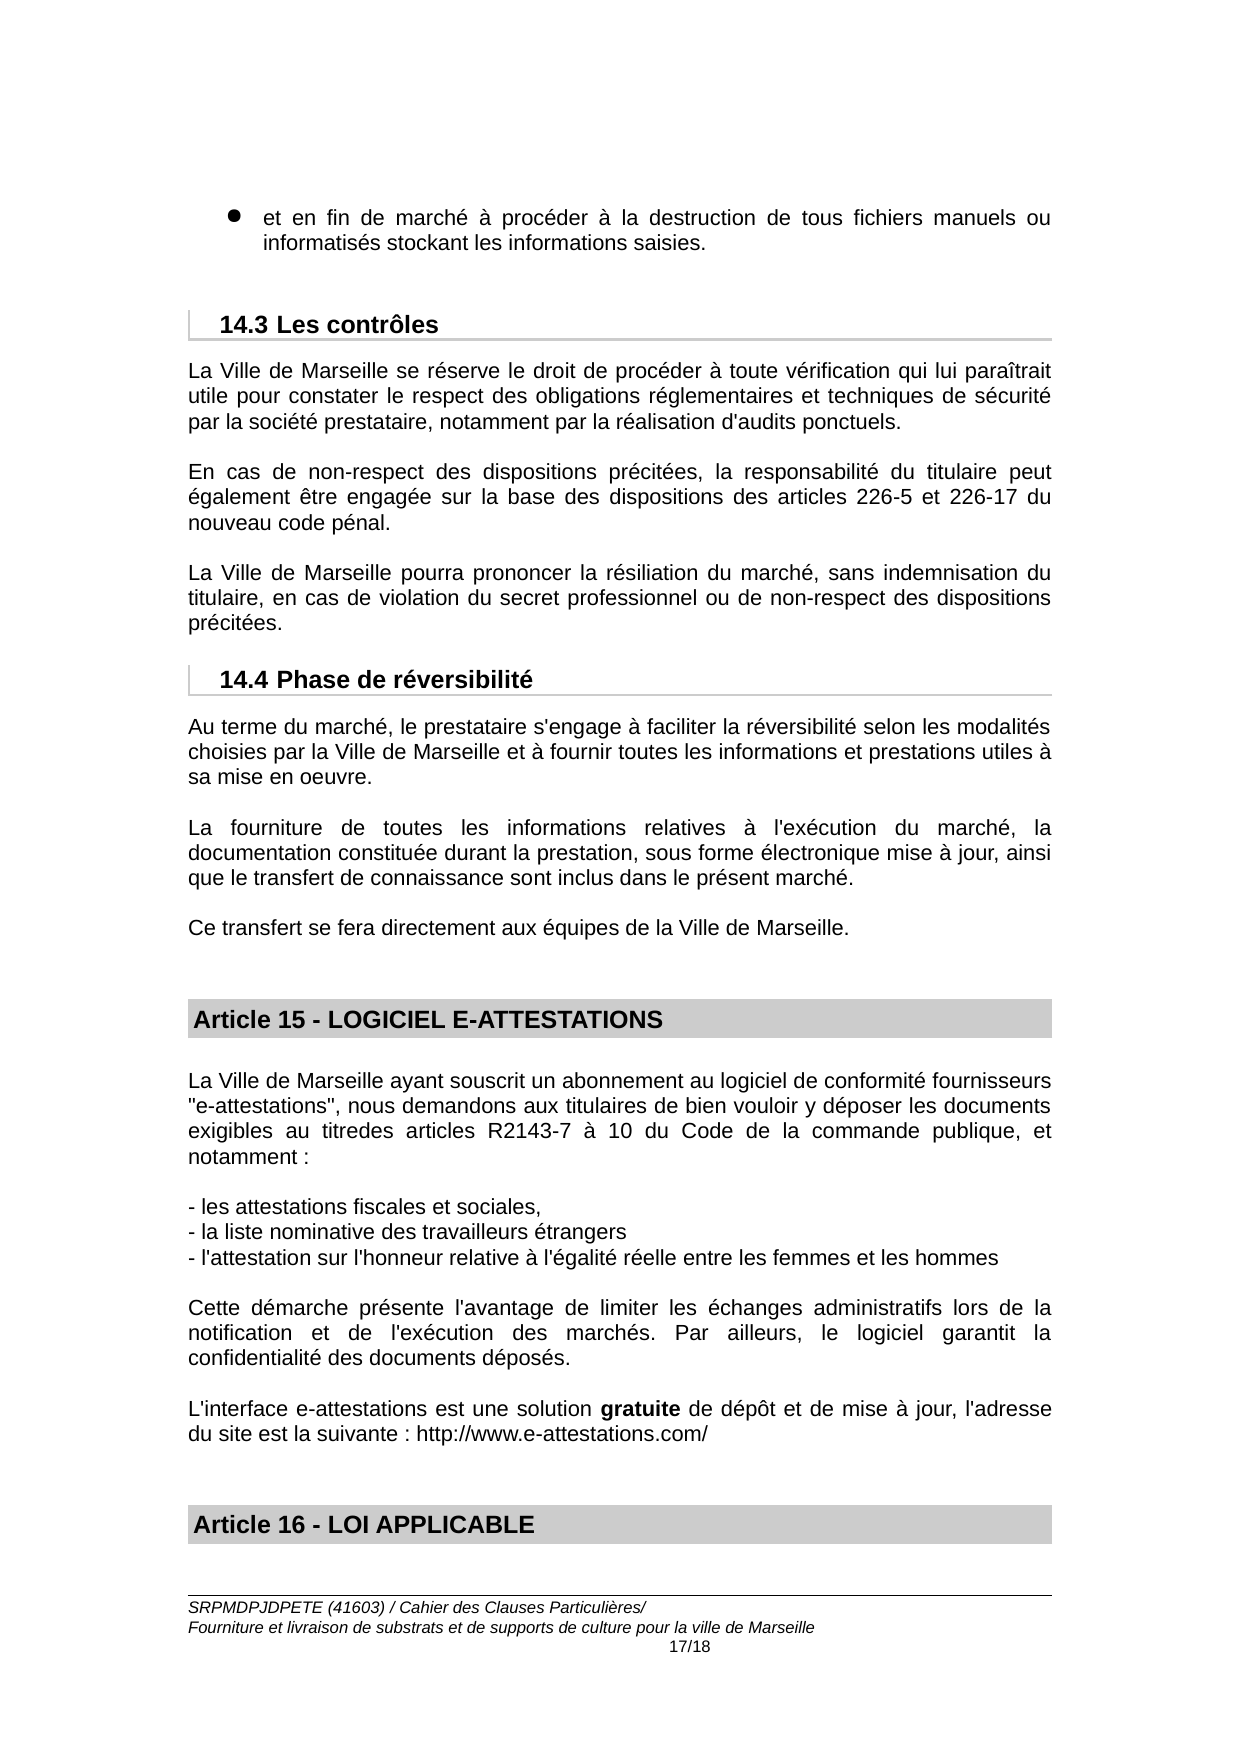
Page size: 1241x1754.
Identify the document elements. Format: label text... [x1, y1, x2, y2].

subtitle LOGICIEL E-ATTESTATIONS [190, 1002, 1050, 1036]
text - la liste nominative des travailleurs étrangers [188, 1219, 1052, 1244]
text La Ville de Marseille ayant souscrit un abonnement au logiciel de conformité fournisseurs "e-attestations", nous demandons aux titulaires de bien vouloir y déposer les documents exigibles au titredes articles R2143-7 à 10 du Code de la commande publique, et notamment : [188, 1068, 1052, 1169]
text La Ville de Marseille pourra prononcer la résiliation du marché, sans indemnisation du titulaire, en cas de violation du secret professionnel ou de non-respect des dispositions précitées. [188, 560, 1052, 636]
list et en fin de marché à procéder à la destruction de tous fichiers manuels ou informatisés stockant les informations saisies. [225, 204, 1052, 255]
text La fourniture de toutes les informations relatives à l'exécution du marché, la documentation constituée durant la prestation, sous forme électronique mise à jour, ainsi que le transfert de connaissance sont inclus dans le présent marché. [188, 814, 1052, 890]
text - les attestations fiscales et sociales, [188, 1194, 1052, 1219]
text L'interface e-attestations est une solution gratuite de dépôt et de mise à jour, l'adresse du site est la suivante : http://www.e-attestations.com/ [188, 1396, 1052, 1446]
text Au terme du marché, le prestataire s'engage à faciliter la réversibilité selon les modalités choisies par la Ville de Marseille et à fournir toutes les informations et prestations utiles à sa mise en oeuvre. [188, 713, 1052, 789]
text Ce transfert se fera directement aux équipes de la Ville de Marseille. [188, 915, 1052, 940]
text - l'attestation sur l'honneur relative à l'égalité réelle entre les femmes et les hommes [188, 1244, 1052, 1269]
subtitle Phase de réversibilité [190, 665, 1052, 694]
text Cette démarche présente l'avantage de limiter les échanges administratifs lors de la notification et de l'exécution des marchés. Par ailleurs, le logiciel garantit la confidentialité des documents déposés. [188, 1295, 1052, 1370]
text La Ville de Marseille se réserve le droit de procéder à toute vérification qui lui paraîtrait utile pour constater le respect des obligations réglementaires et techniques de sécurité par la société prestataire, notamment par la réalisation d'audits ponctuels. [188, 358, 1052, 434]
subtitle LOI APPLICABLE [190, 1507, 1050, 1542]
text En cas de non-respect des dispositions précitées, la responsabilité du titulaire peut également être engagée sur la base des dispositions des articles 226-5 et 226-17 du nouveau code pénal. [188, 459, 1052, 535]
subtitle Les contrôles [190, 310, 1052, 338]
